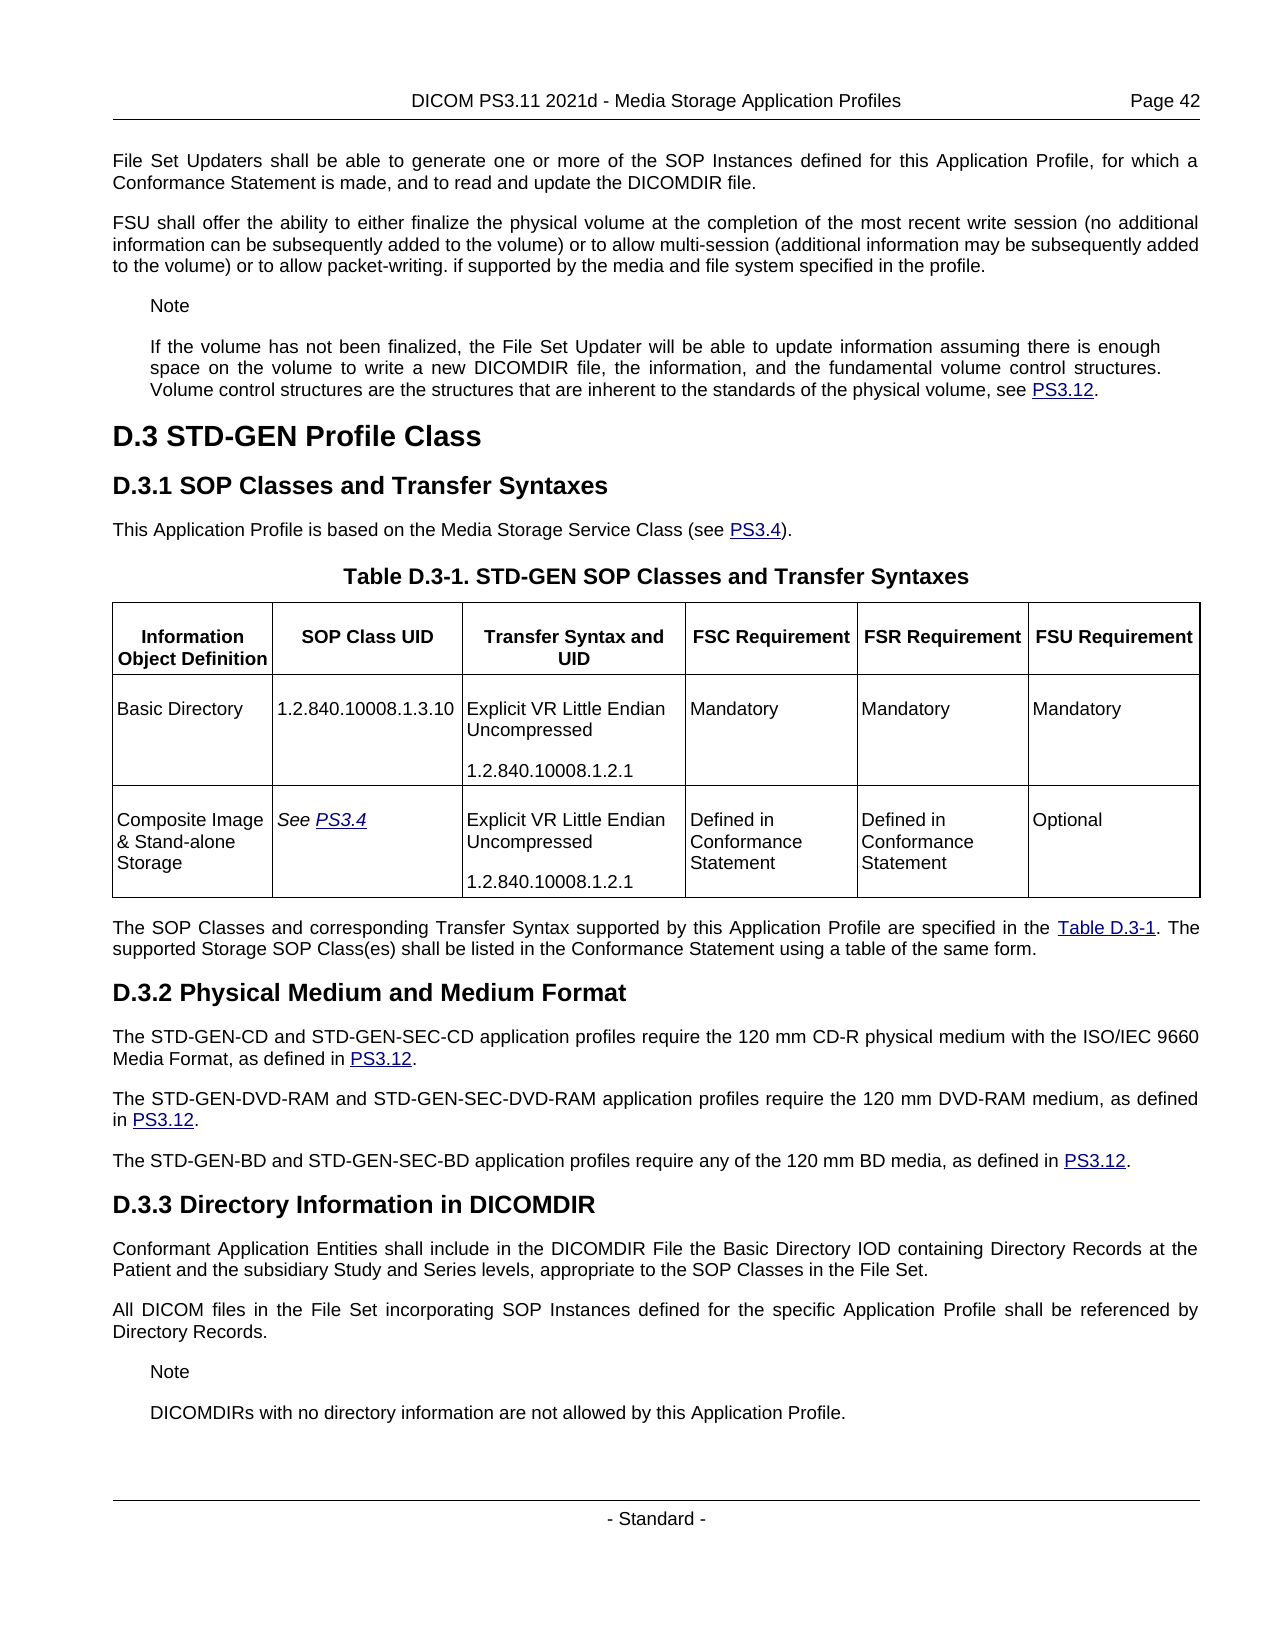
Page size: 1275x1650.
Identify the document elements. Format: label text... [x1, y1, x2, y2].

text DICOMDIRs with no directory information are not allowed by this Application Profile. [150, 1401, 1162, 1423]
text D.3.2 Physical Medium and Medium Format [112, 978, 1200, 1007]
text The SOP Classes and corresponding Transfer Syntax supported by this Application Profile are specified in the Table D.3-1. The supported Storage SOP Class(es) shall be listed in the Conformance Statement using a table of the same form. [112, 916, 1200, 959]
text The STD-GEN-CD and STD-GEN-SEC-CD application profiles require the 120 mm CD-R physical medium with the ISO/IEC 9660 Media Format, as defined in PS3.12. [112, 1026, 1200, 1069]
table_cell Defined in Conformance Statement [858, 786, 1028, 897]
text Note [150, 1361, 1162, 1383]
table_cell See PS3.4 [273, 786, 462, 897]
table_header FSC Requirement [686, 603, 857, 673]
text D.3.1 SOP Classes and Transfer Syntaxes [112, 471, 1200, 500]
text Table D.3-1. STD-GEN SOP Classes and Transfer Syntaxes [112, 563, 1200, 589]
table_cell Mandatory [858, 675, 1028, 785]
table_cell Mandatory [1029, 675, 1199, 785]
table_header FSR Requirement [858, 603, 1028, 673]
text The STD-GEN-BD and STD-GEN-SEC-BD application profiles require any of the 120 mm BD media, as defined in PS3.12. [112, 1149, 1200, 1171]
text All DICOM files in the File Set incorporating SOP Instances defined for the specific Application Profile shall be referenced by Directory Records. [112, 1299, 1200, 1342]
text File Set Updaters shall be able to generate one or more of the SOP Instances defined for this Application Profile, for which a Conformance Statement is made, and to read and update the DICOMDIR file. [112, 150, 1200, 193]
table_header Information Object Definition [113, 603, 272, 673]
table_cell Explicit VR Little Endian Uncompressed 1.2.840.10008.1.2.1 [463, 786, 685, 897]
table_cell 1.2.840.10008.1.3.10 [273, 675, 462, 785]
table_cell Composite Image & Stand-alone Storage [113, 786, 272, 897]
table_cell Optional [1029, 786, 1199, 897]
text Conformant Application Entities shall include in the DICOMDIR File the Basic Directory IOD containing Directory Records at the Patient and the subsidiary Study and Series levels, appropriate to the SOP Classes in the File Set. [112, 1237, 1200, 1281]
text This Application Profile is based on the Media Storage Service Class (see PS3.4). [112, 519, 1200, 540]
text If the volume has not been finalized, the File Set Updater will be able to update information assuming there is enough space on the volume to write a new DICOMDIR file, the information, and the fundamental volume control structures. Volume control structures are the structures that are inherent to the standards of the physical volume, see PS3.12. [150, 336, 1162, 400]
text D.3.3 Directory Information in DICOMDIR [112, 1190, 1200, 1219]
text The STD-GEN-DVD-RAM and STD-GEN-SEC-DVD-RAM application profiles require the 120 mm DVD-RAM medium, as defined in PS3.12. [112, 1088, 1200, 1131]
table_header FSU Requirement [1029, 603, 1199, 673]
text Note [150, 295, 1162, 317]
table_cell Defined in Conformance Statement [686, 786, 857, 897]
table_header SOP Class UID [273, 603, 462, 673]
table_header Transfer Syntax and UID [463, 603, 685, 673]
table_cell Basic Directory [113, 675, 272, 785]
text D.3 STD-GEN Profile Class [112, 419, 1200, 453]
text FSU shall offer the ability to either finalize the physical volume at the completion of the most recent write session (no additional information can be subsequently added to the volume) or to allow multi-session (additional information may be subsequently added to the volume) or to allow packet-writing. if supported by the media and file system specified in the profile. [112, 212, 1200, 277]
table_cell Mandatory [686, 675, 857, 785]
table_cell Explicit VR Little Endian Uncompressed 1.2.840.10008.1.2.1 [463, 675, 685, 785]
